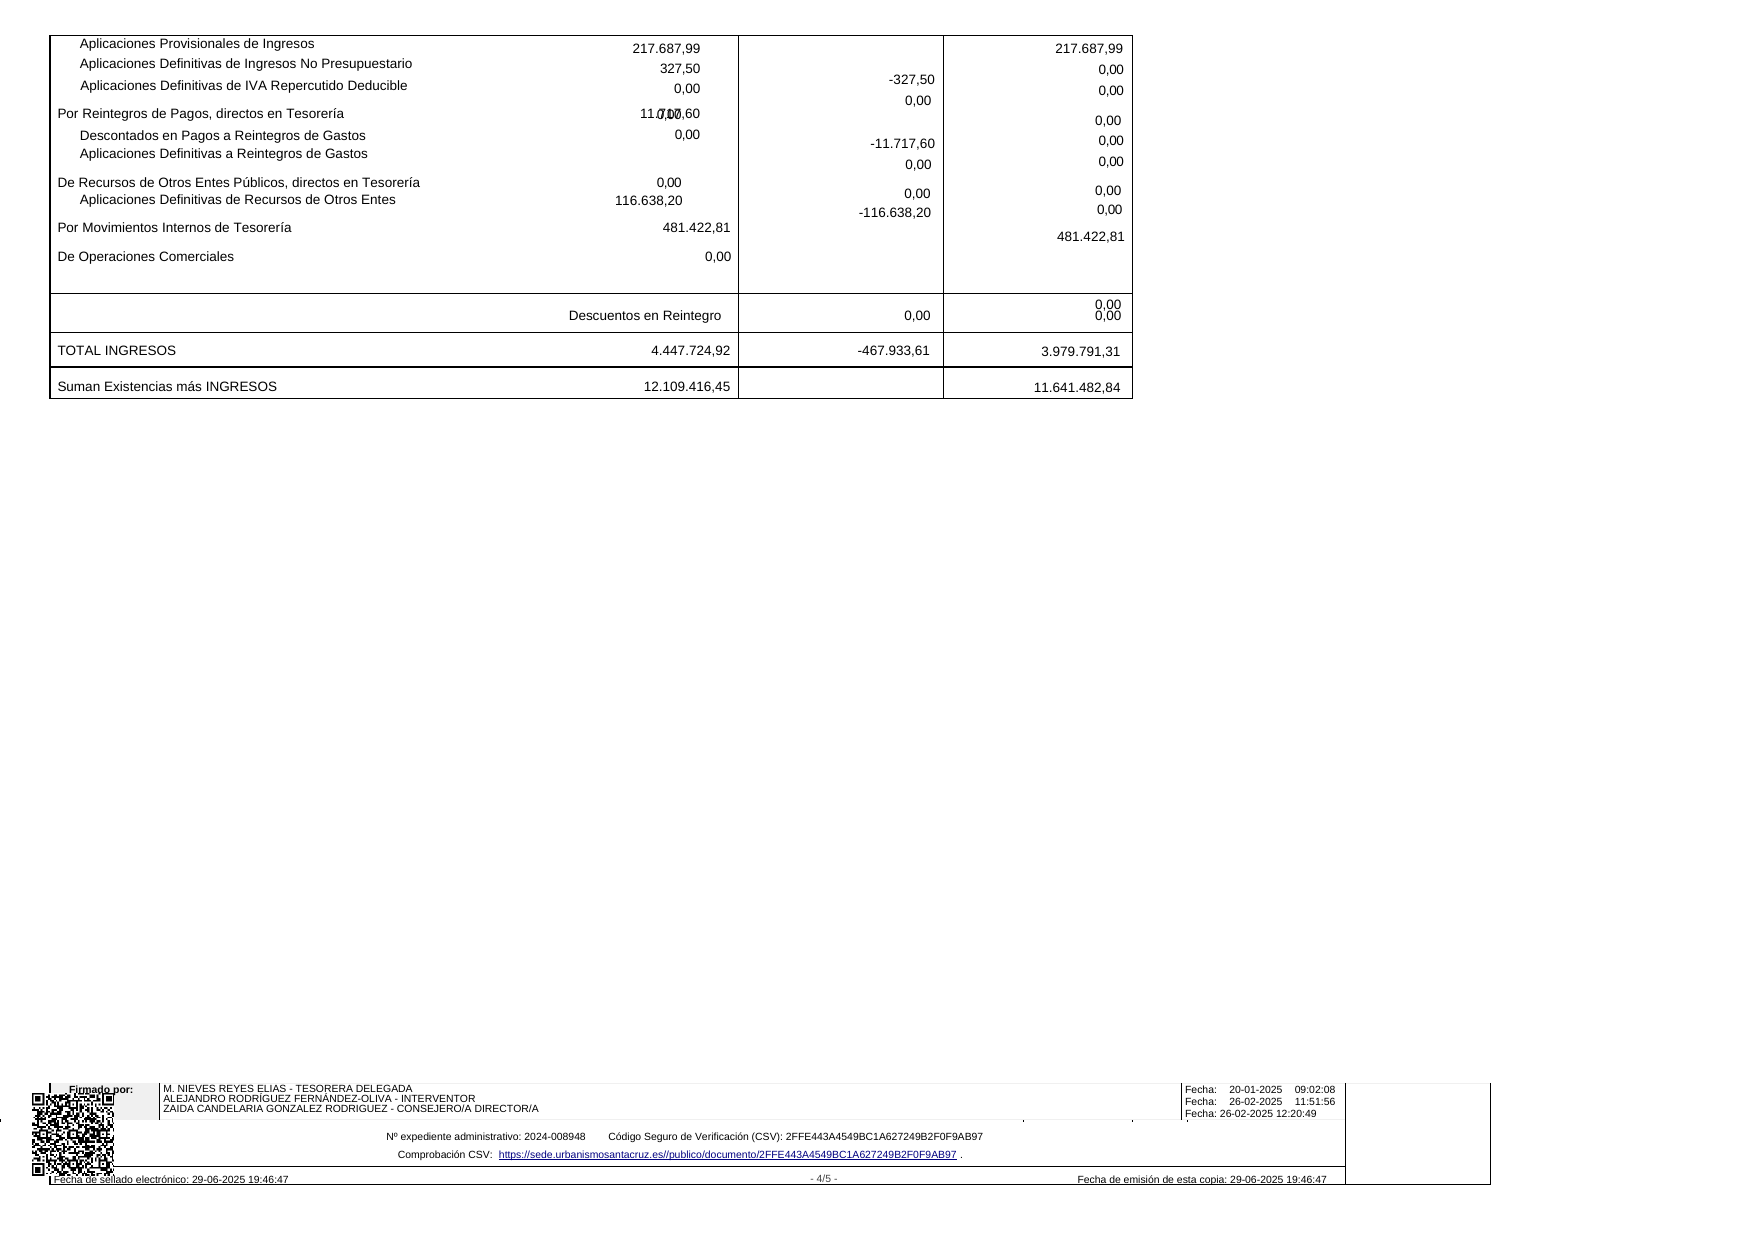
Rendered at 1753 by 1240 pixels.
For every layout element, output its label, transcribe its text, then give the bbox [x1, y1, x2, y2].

table_cell Nº expediente administrativo: 2024-008948 Código Seguro de Verificación (CSV): 2FFE443A4549BC1A627249B2F0F9AB97 Comprobación CSV: https://sede.urbanismosantacruz.es//publico/documento/2FFE443A4549BC1A627249B2F0F9AB97 . [159, 1120, 1345, 1166]
table_cell 11.641.482,84 [944, 368, 1132, 398]
table_cell 3.279.894,69 0,00 0,00 0,00 0,00 0,00 785,82 0,00 0,00 0,00 0,00 0,00 217.687,99 0,00 0,00 0,00 0,00 0,00 0,00 0,00 481.422,81 0,00 [944, 36, 1132, 293]
table_header Firmado por: [51, 1084, 159, 1096]
table_header [1346, 1084, 1490, 1184]
table_cell Aplicaciones Provisionales de Ingresos Aplicaciones Definitivas de Ingresos No Presupuestario Aplicaciones Definitivas de IVA Repercutido Deducible Por Reintegros de Pagos, directos en Tesorería Descontados en Pagos a Reintegros de Gastos Aplicaciones Definitivas a Reintegros de Gastos De Recursos de Otros Entes Públicos, directos en Tesorería Aplicaciones Definitivas de Recursos de Otros Entes Por Movimientos Internos de Tesorería 481.422,81 De Operaciones Comerciales 0,00 [51, 36, 738, 293]
table_header Fecha: 20-01-2025 09:02:08 Fecha: 26-02-2025 11:51:56 Fecha: 26-02-2025 12:20:49 [1182, 1084, 1345, 1119]
table_cell -467.933,61 [739, 333, 943, 366]
table_cell [114, 1120, 159, 1166]
table_cell -327,50 0,00 -11.717,60 0,00 0,00 -116.638,20 [739, 36, 943, 293]
table_cell 0,00 [739, 294, 943, 332]
table_cell [114, 1108, 159, 1119]
table_cell Fecha de sellado electrónico: 29-06-2025 19:46:47 - 4/5 - Fecha de emisión de esta copia: 29-06-2025 19:46:47 [51, 1167, 1345, 1184]
table_cell Descuentos en Reintegro [539, 294, 738, 332]
table_cell 3.979.791,31 [944, 333, 1132, 366]
table_cell Suman Existencias más INGRESOS 12.109.416,45 [51, 368, 738, 398]
table_cell 0,00 [944, 294, 1132, 332]
table_cell [739, 368, 943, 398]
table_cell TOTAL INGRESOS 4.447.724,92 [51, 333, 738, 366]
table_cell [114, 1096, 159, 1108]
table_cell [51, 294, 539, 332]
table_header M. NIEVES REYES ELIAS - TESORERA DELEGADA ALEJANDRO RODRÍGUEZ FERNÁNDEZ-OLIVA - INTERVENTOR ZAIDA CANDELARIA GONZALEZ RODRIGUEZ - CONSEJERO/A DIRECTOR/A [160, 1084, 1181, 1119]
